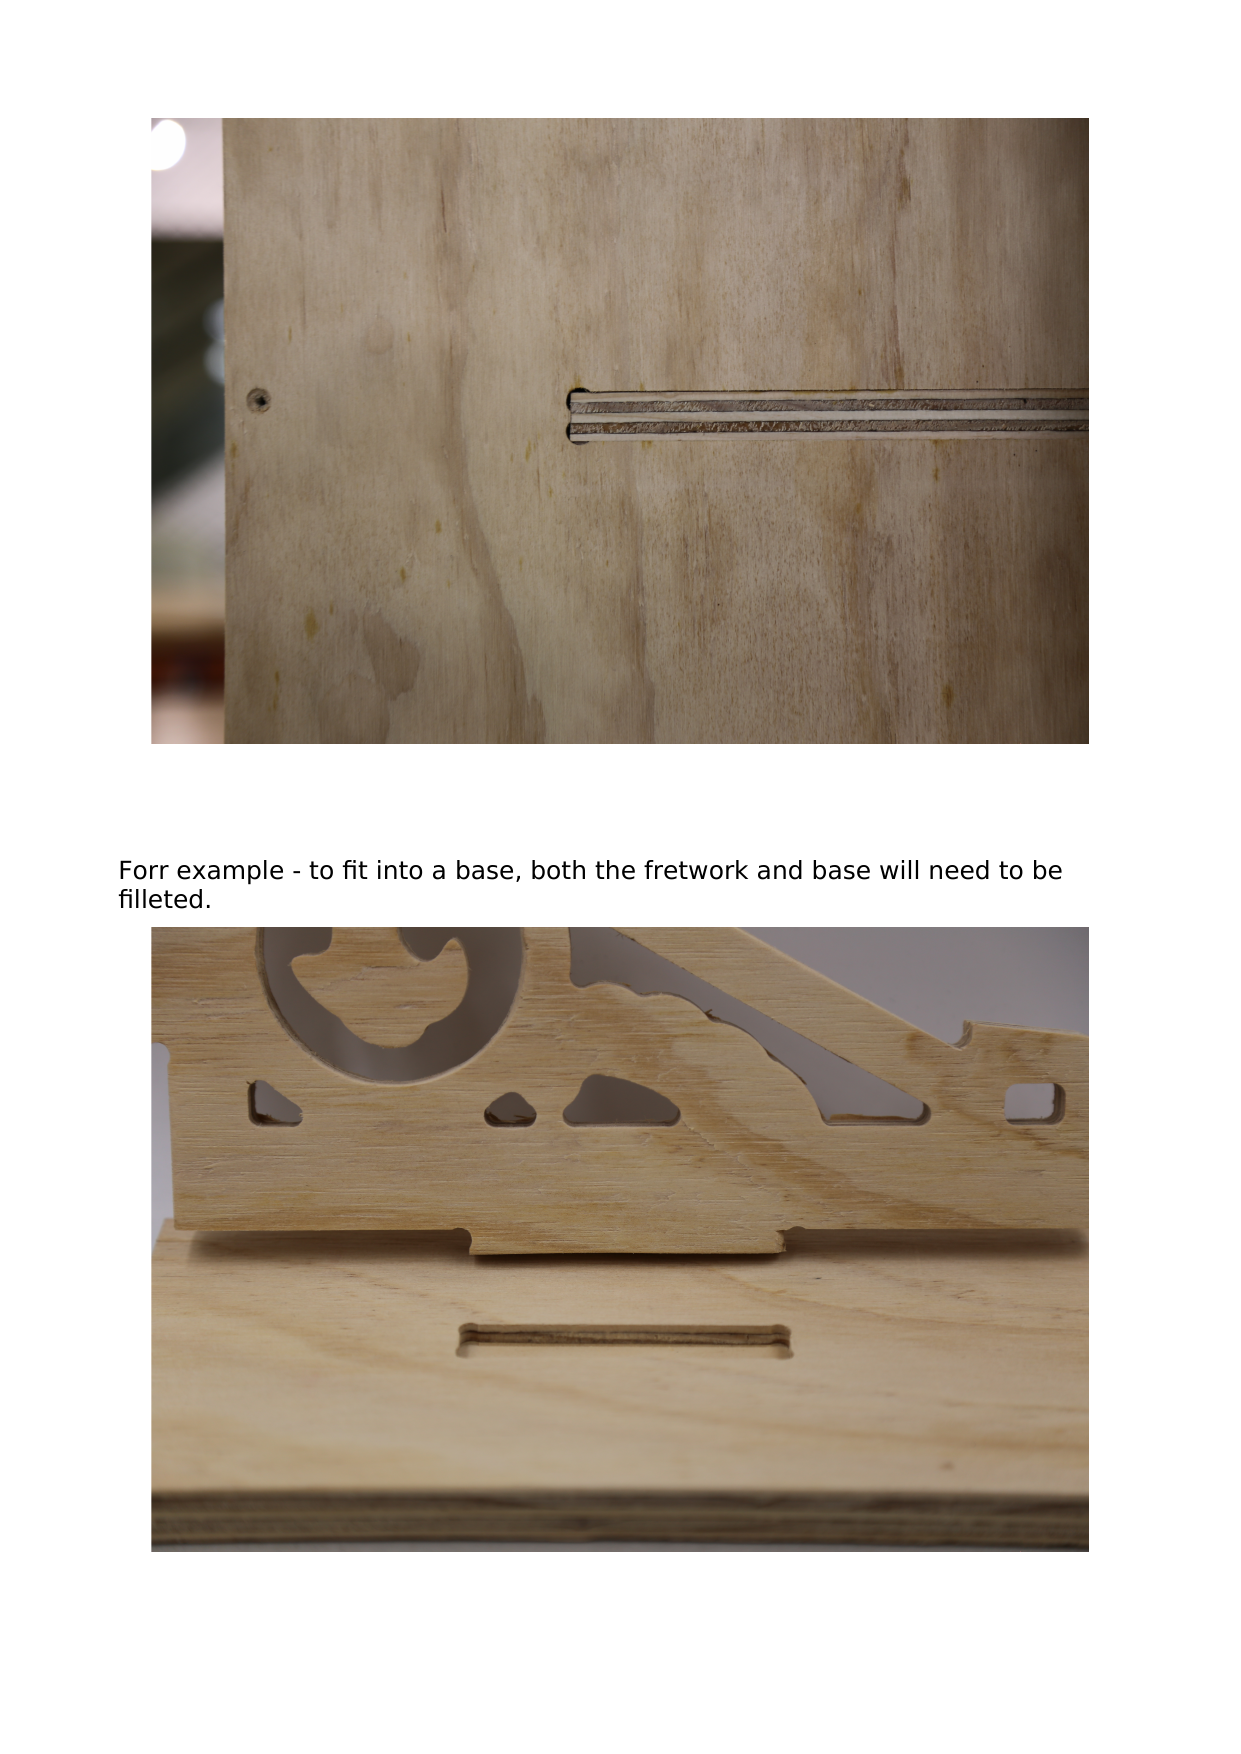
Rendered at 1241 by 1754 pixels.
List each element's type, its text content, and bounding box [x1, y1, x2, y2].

text Forr example - to fit into a base, both the fretwork and base will need to be filleted. [118, 856, 1122, 914]
picture [151, 118, 1089, 744]
picture [151, 927, 1089, 1552]
